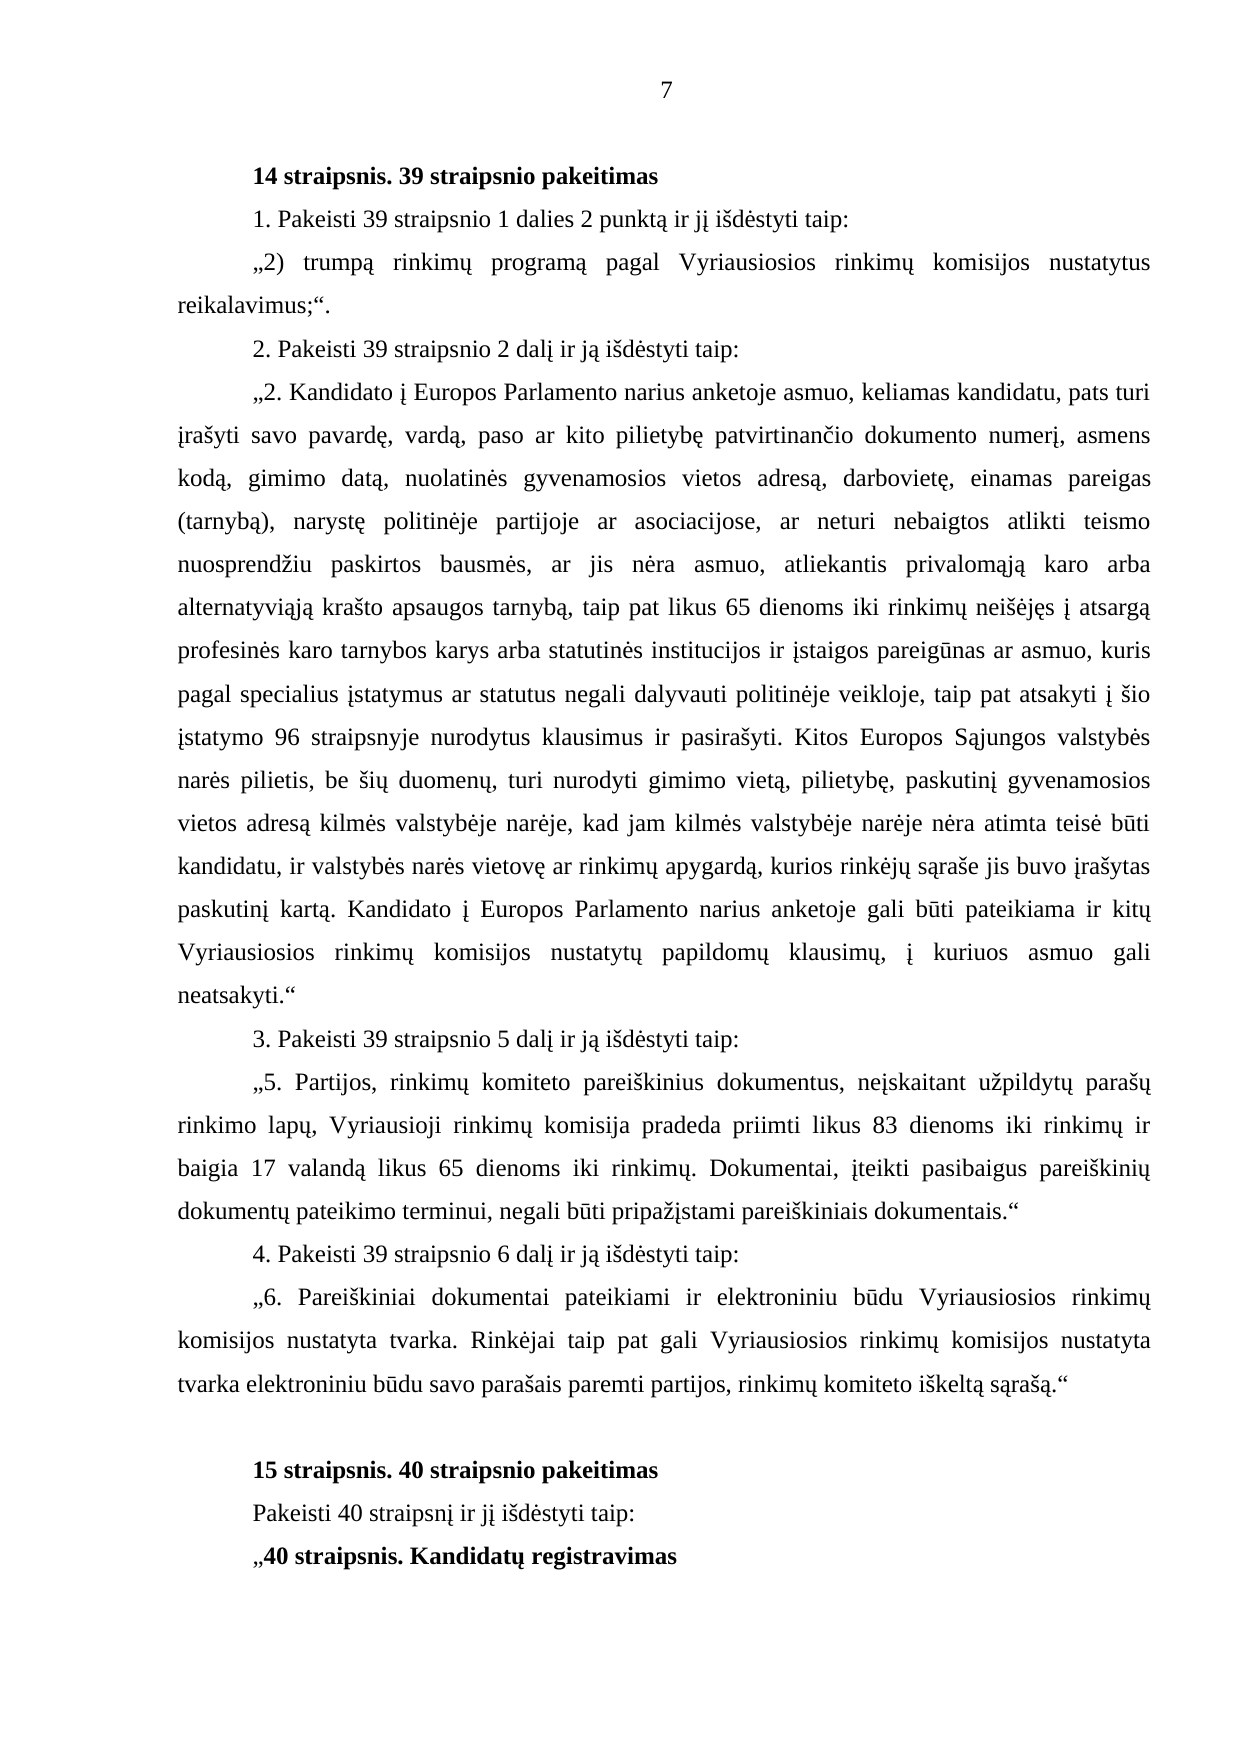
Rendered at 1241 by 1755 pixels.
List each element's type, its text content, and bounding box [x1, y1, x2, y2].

text 14 straipsnis. 39 straipsnio pakeitimas [177, 161, 1152, 190]
text 15 straipsnis. 40 straipsnio pakeitimas [177, 1455, 1152, 1484]
text 4. Pakeisti 39 straipsnio 6 dalį ir ją išdėstyti taip: [177, 1239, 1152, 1268]
text 2. Pakeisti 39 straipsnio 2 dalį ir ją išdėstyti taip: [177, 334, 1152, 362]
text 3. Pakeisti 39 straipsnio 5 dalį ir ją išdėstyti taip: [177, 1024, 1152, 1052]
text „2) trumpą rinkimų programą pagal Vyriausiosios rinkimų komisijos nustatytus reikalavimus;“. [177, 247, 1152, 319]
text „2. Kandidato į Europos Parlamento narius anketoje asmuo, keliamas kandidatu, pats turi įrašyti savo pavardę, vardą, paso ar kito pilietybę patvirtinančio dokumento numerį, asmens kodą, gimimo datą, nuolatinės gyvenamosios vietos adresą, darbovietę, einamas pareigas (tarnybą), narystę politinėje partijoje ar asociacijose, ar neturi nebaigtos atlikti teismo nuosprendžiu paskirtos bausmės, ar jis nėra asmuo, atliekantis privalomąją karo arba alternatyviąją krašto apsaugos tarnybą, taip pat likus 65 dienoms iki rinkimų neišėjęs į atsargą profesinės karo tarnybos karys arba statutinės institucijos ir įstaigos pareigūnas ar asmuo, kuris pagal specialius įstatymus ar statutus negali dalyvauti politinėje veikloje, taip pat atsakyti į šio įstatymo 96 straipsnyje nurodytus klausimus ir pasirašyti. Kitos Europos Sąjungos valstybės narės pilietis, be šių duomenų, turi nurodyti gimimo vietą, pilietybę, paskutinį gyvenamosios vietos adresą kilmės valstybėje narėje, kad jam kilmės valstybėje narėje nėra atimta teisė būti kandidatu, ir valstybės narės vietovę ar rinkimų apygardą, kurios rinkėjų sąraše jis buvo įrašytas paskutinį kartą. Kandidato į Europos Parlamento narius anketoje gali būti pateikiama ir kitų Vyriausiosios rinkimų komisijos nustatytų papildomų klausimų, į kuriuos asmuo gali neatsakyti.“ [177, 377, 1152, 1009]
text Pakeisti 40 straipsnį ir jį išdėstyti taip: [177, 1498, 1152, 1527]
text „5. Partijos, rinkimų komiteto pareiškinius dokumentus, neįskaitant užpildytų parašų rinkimo lapų, Vyriausioji rinkimų komisija pradeda priimti likus 83 dienoms iki rinkimų ir baigia 17 valandą likus 65 dienoms iki rinkimų. Dokumentai, įteikti pasibaigus pareiškinių dokumentų pateikimo terminui, negali būti pripažįstami pareiškiniais dokumentais.“ [177, 1067, 1152, 1225]
text „40 straipsnis. Kandidatų registravimas [177, 1541, 1152, 1570]
text 1. Pakeisti 39 straipsnio 1 dalies 2 punktą ir jį išdėstyti taip: [177, 204, 1152, 233]
text „6. Pareiškiniai dokumentai pateikiami ir elektroniniu būdu Vyriausiosios rinkimų komisijos nustatyta tvarka. Rinkėjai taip pat gali Vyriausiosios rinkimų komisijos nustatyta tvarka elektroniniu būdu savo parašais paremti partijos, rinkimų komiteto iškeltą sąrašą.“ [177, 1282, 1152, 1397]
